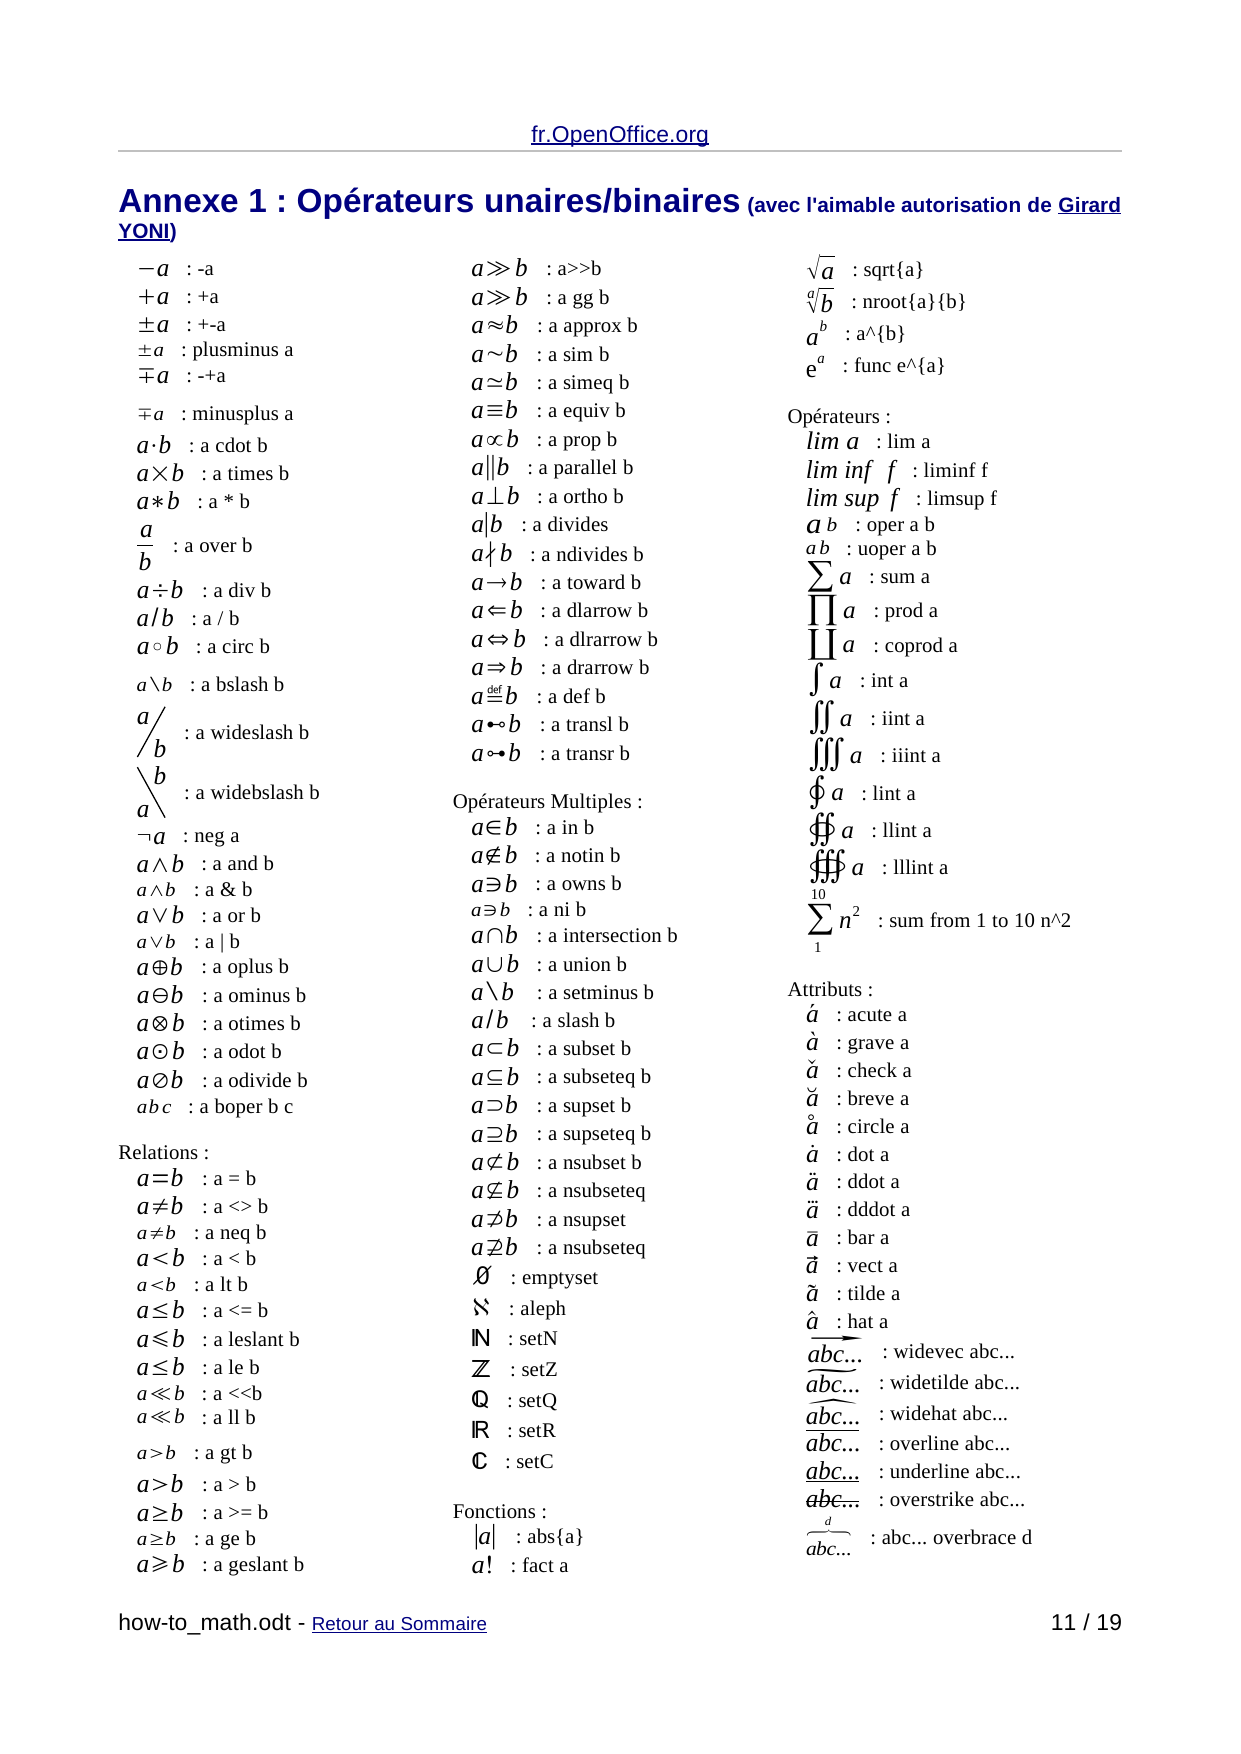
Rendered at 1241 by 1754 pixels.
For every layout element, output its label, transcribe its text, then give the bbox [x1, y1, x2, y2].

text : acute a [787, 1001, 1122, 1028]
text : a owns b [453, 869, 787, 898]
text : overstrike abc... [787, 1486, 1122, 1514]
text : abs{a} [453, 1523, 787, 1551]
text : tilde a [787, 1280, 1122, 1308]
text : prod a [787, 594, 1122, 628]
text : iint a [787, 699, 1122, 737]
text : coprod a [787, 628, 1122, 662]
text : llint a [787, 812, 1122, 849]
text : a <> b [118, 1192, 453, 1221]
text : a intersection b [453, 922, 787, 950]
text Fonctions : [453, 1500, 787, 1523]
text : a circ b [118, 633, 453, 661]
text : a ortho b [453, 482, 787, 510]
text : sqrt{a} [787, 254, 1122, 284]
text : a nsubset b [453, 1148, 787, 1176]
text : iiint a [787, 737, 1122, 774]
text : widetilde abc... [787, 1367, 1122, 1397]
text : a>>b [453, 254, 787, 283]
text : a subseteq b [453, 1063, 787, 1091]
text : -a [118, 254, 453, 282]
text : a * b [118, 487, 453, 516]
text : a ominus b [118, 981, 453, 1009]
text : lim a [787, 428, 1122, 456]
text : liminf f [787, 456, 1122, 484]
text : a or b [118, 901, 453, 929]
text Opérateurs : [787, 405, 1122, 428]
text : a wideslash b [118, 702, 453, 762]
text : widevec abc... [787, 1336, 1122, 1367]
text : a bslash b [118, 673, 453, 696]
text : a odivide b [118, 1066, 453, 1094]
text : minusplus a [118, 401, 453, 425]
text : sum from 1 to 10 n^2 [787, 886, 1122, 954]
text : dot a [787, 1140, 1122, 1168]
text : abc... overbrace d [787, 1514, 1122, 1561]
text : a approx b [453, 311, 787, 340]
text : a odot b [118, 1038, 453, 1066]
text : a cdot b [118, 431, 453, 459]
text : grave a [787, 1028, 1122, 1056]
text : a nsupset [453, 1205, 787, 1233]
text : bar a [787, 1224, 1122, 1252]
text : a geslant b [118, 1551, 453, 1579]
text : emptyset [453, 1262, 787, 1292]
text : a simeq b [453, 368, 787, 397]
text : a widebslash b [118, 762, 453, 822]
text : a > b [118, 1470, 453, 1498]
text : plusminus a [118, 338, 453, 362]
text : lint a [787, 774, 1122, 812]
text : func e^{a} [787, 350, 1122, 382]
text : circle a [787, 1112, 1122, 1140]
text : sum a [787, 560, 1122, 594]
text : a times b [118, 459, 453, 487]
text : +-a [118, 310, 453, 338]
text : a >= b [118, 1498, 453, 1527]
text : a lt b [118, 1273, 453, 1296]
text : a neq b [118, 1221, 453, 1244]
text : a^{b} [787, 318, 1122, 350]
text : a = b [118, 1164, 453, 1192]
text Relations : [118, 1141, 453, 1164]
text : a & b [118, 878, 453, 901]
text : a nsubseteq [453, 1176, 787, 1205]
text : ddot a [787, 1168, 1122, 1196]
text : a dlarrow b [453, 597, 787, 625]
text : overline abc... [787, 1429, 1122, 1457]
text : a toward b [453, 569, 787, 597]
text : dddot a [787, 1196, 1122, 1224]
text : a ll b [118, 1405, 453, 1429]
text : setC [453, 1446, 787, 1477]
text : a otimes b [118, 1009, 453, 1038]
text : int a [787, 662, 1122, 699]
text : a | b [118, 929, 453, 953]
text : a supseteq b [453, 1119, 787, 1148]
text : a <= b [118, 1296, 453, 1325]
text : a ndivides b [453, 539, 787, 569]
text : a def b [453, 682, 787, 710]
text : a gt b [118, 1441, 453, 1464]
text : a setminus b [453, 978, 787, 1006]
text : a transr b [453, 739, 787, 767]
text : setQ [453, 1385, 787, 1415]
text : a equiv b [453, 397, 787, 425]
text : a le b [118, 1353, 453, 1382]
text : a union b [453, 950, 787, 978]
text : fact a [453, 1551, 787, 1579]
text : a < b [118, 1244, 453, 1273]
text : a parallel b [453, 453, 787, 482]
text : a / b [118, 605, 453, 633]
text : -+a [118, 362, 453, 389]
text : oper a b [787, 513, 1122, 536]
subtitle Annexe 1 : Opérateurs unaires/binaires (avec l'aimable autorisation de Girard YONI) [118, 182, 1122, 243]
text : a nsubseteq [453, 1233, 787, 1262]
text Attributs : [787, 977, 1122, 1001]
text : a ge b [118, 1527, 453, 1551]
text : limsup f [787, 484, 1122, 513]
text : setR [453, 1415, 787, 1446]
text : nroot{a}{b} [787, 284, 1122, 318]
text : a <<b [118, 1382, 453, 1405]
text : a subset b [453, 1034, 787, 1063]
text : a and b [118, 850, 453, 878]
text : uoper a b [787, 536, 1122, 560]
text : neg a [118, 822, 453, 850]
text : a sim b [453, 340, 787, 368]
text : vect a [787, 1252, 1122, 1280]
text : a div b [118, 576, 453, 605]
text : a oplus b [118, 953, 453, 981]
text : a ni b [453, 898, 787, 922]
text : a in b [453, 813, 787, 842]
text Opérateurs Multiples : [453, 790, 787, 813]
text : a divides [453, 510, 787, 539]
text : setN [453, 1323, 787, 1354]
text : breve a [787, 1084, 1122, 1112]
text : a leslant b [118, 1325, 453, 1353]
text : a transl b [453, 710, 787, 739]
text : widehat abc... [787, 1397, 1122, 1429]
text : aleph [453, 1292, 787, 1323]
text : a slash b [453, 1006, 787, 1034]
text : a notin b [453, 842, 787, 869]
text : a dlrarrow b [453, 625, 787, 653]
text : +a [118, 282, 453, 310]
text : a prop b [453, 425, 787, 453]
text : check a [787, 1056, 1122, 1084]
text : a supset b [453, 1091, 787, 1119]
text : a drarrow b [453, 653, 787, 682]
text : underline abc... [787, 1457, 1122, 1486]
text : a boper b c [118, 1094, 453, 1118]
text : a gg b [453, 283, 787, 311]
text : hat a [787, 1308, 1122, 1336]
text : a over b [118, 516, 453, 576]
text : setZ [453, 1354, 787, 1385]
text : lllint a [787, 849, 1122, 886]
